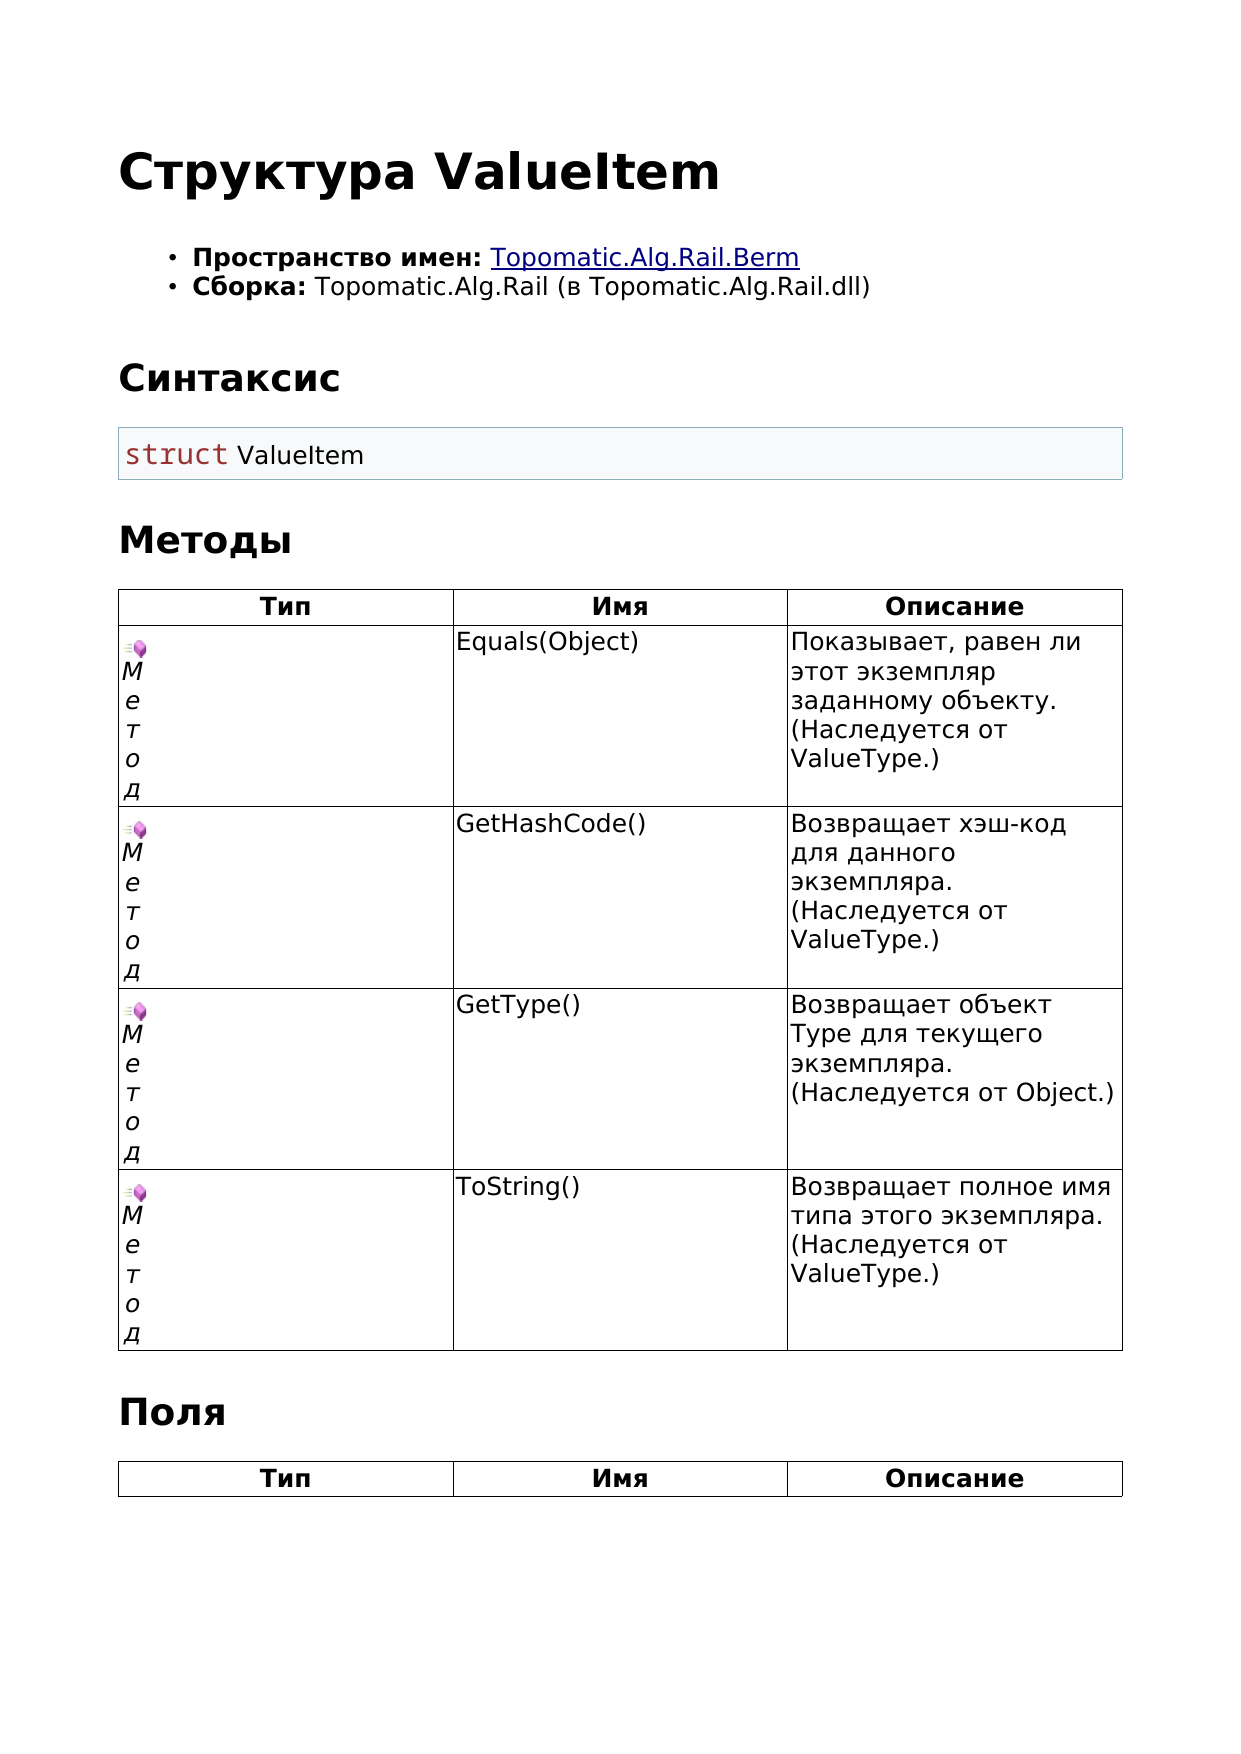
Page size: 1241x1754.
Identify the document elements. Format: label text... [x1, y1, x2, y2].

picture [121, 640, 147, 658]
table_header Тип [119, 590, 453, 624]
picture [121, 1002, 147, 1021]
subtitle Структура ValueItem [118, 143, 1122, 201]
table_cell Возвращает объект Type для текущего экземпляра. (Наследуется от Object.) [788, 989, 1122, 1169]
table_cell [119, 989, 453, 1169]
picture [121, 1184, 147, 1202]
table_cell [119, 626, 453, 806]
table_cell Показывает, равен ли этот экземпляр заданному объекту. (Наследуется от ValueType.) [788, 626, 1122, 806]
subtitle Поля [118, 1390, 1122, 1434]
table_cell Equals(Object) [454, 626, 787, 806]
table_header Описание [788, 1462, 1122, 1496]
table_cell ToString() [454, 1170, 787, 1350]
table_header Описание [788, 590, 1122, 624]
table_cell [119, 1170, 453, 1350]
picture [121, 821, 147, 839]
table_cell Возвращает полное имя типа этого экземпляра. (Наследуется от ValueType.) [788, 1170, 1122, 1350]
table_header Имя [454, 590, 787, 624]
table_cell GetType() [454, 989, 787, 1169]
table_cell GetHashCode() [454, 807, 787, 987]
table_header struct ValueItem [119, 428, 1122, 478]
table_header Имя [454, 1462, 787, 1496]
list Сборка: Topomatic.Alg.Rail (в Topomatic.Alg.Rail.dll) [177, 272, 1122, 302]
table_cell [119, 807, 453, 987]
subtitle Синтаксис [118, 356, 1122, 400]
list Пространство имен: Topomatic.Alg.Rail.Berm [177, 243, 1122, 272]
table_cell Возвращает хэш-код для данного экземпляра. (Наследуется от ValueType.) [788, 807, 1122, 987]
table_header Тип [119, 1462, 453, 1496]
subtitle Методы [118, 518, 1122, 562]
